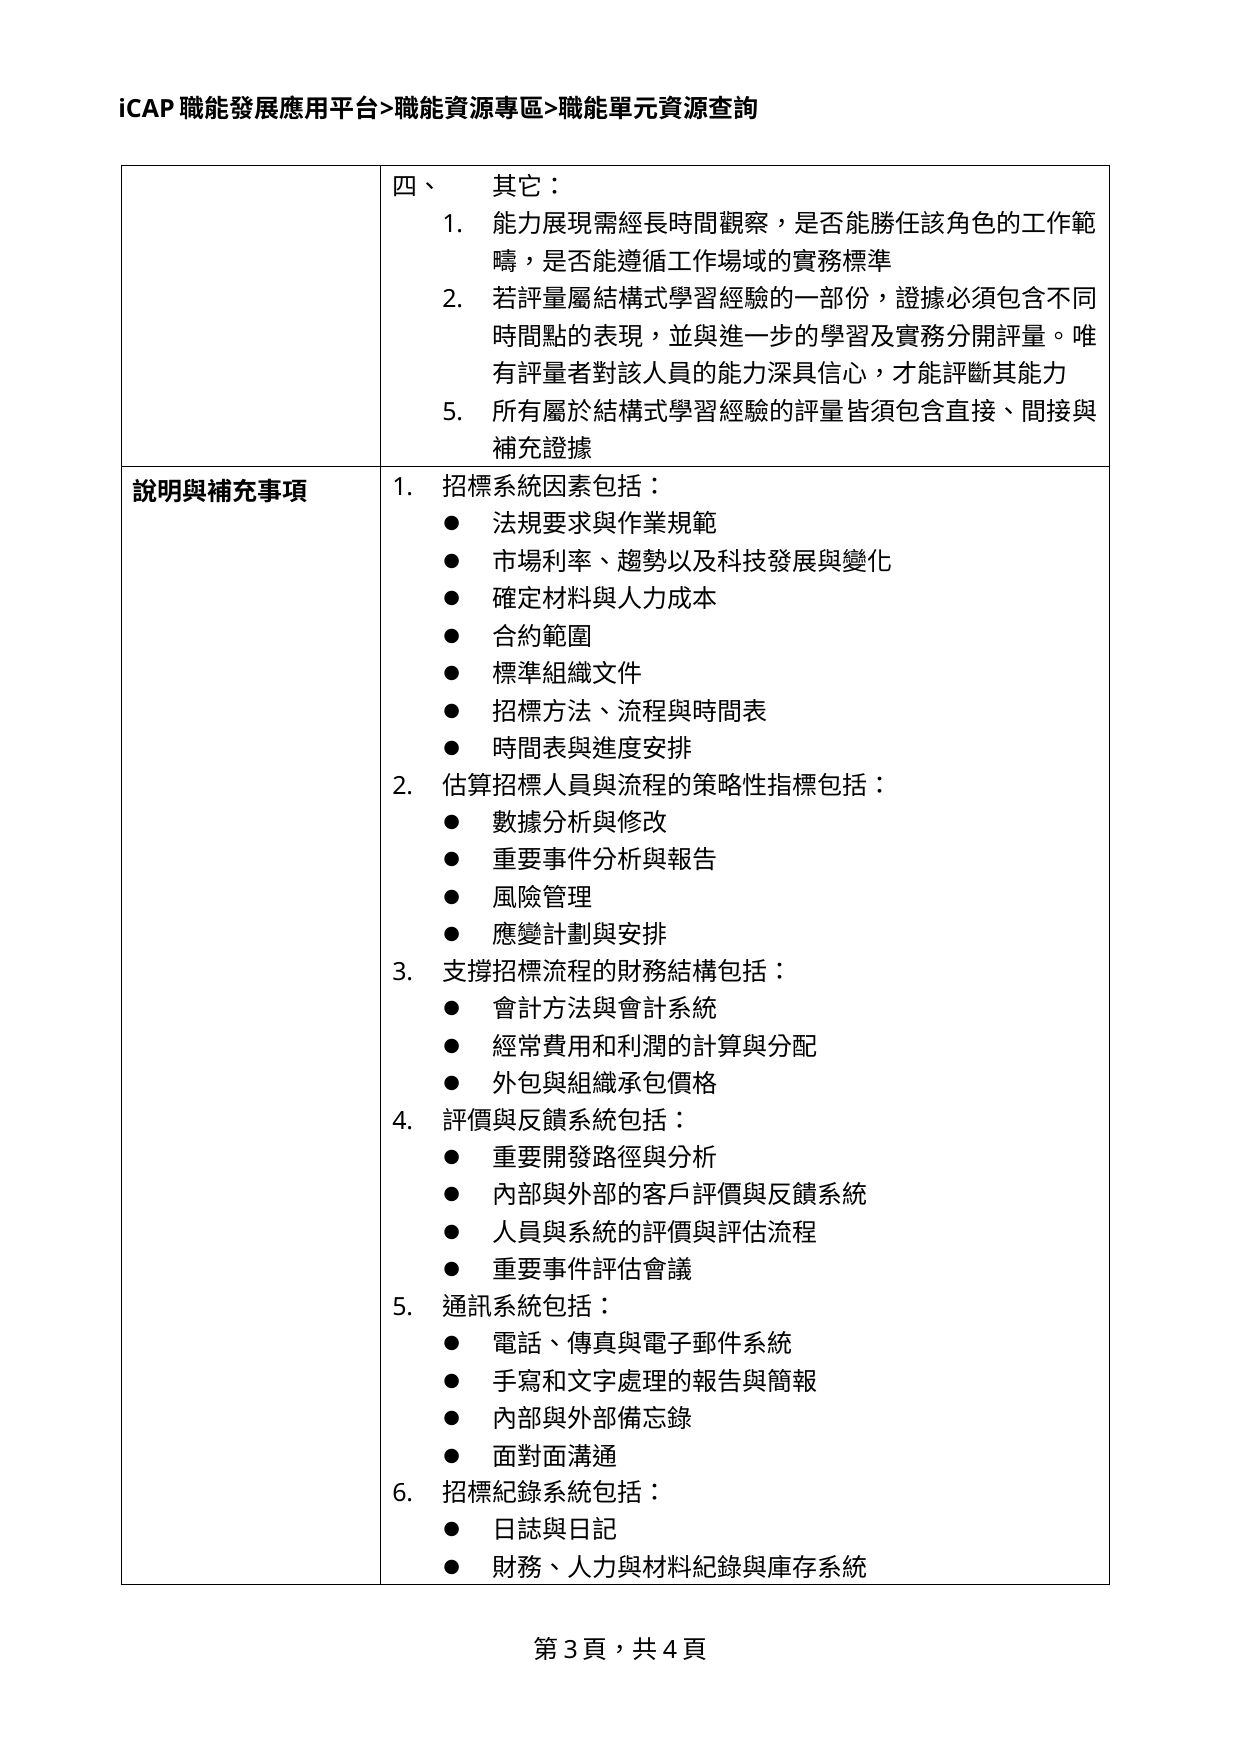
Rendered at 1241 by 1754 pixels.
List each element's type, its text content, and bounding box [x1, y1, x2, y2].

table_cell [122, 166, 380, 466]
table_cell 評量之關鍵面向/能力證明之證據： 得到強力、具有決斷性主管的支持與指揮，實施有效的估計與招標系統 發展具概念性與策略性的解決問題方法與系統 實施能提高員工生產力的管理做法 與組織內、外的工作人員有效互動 以口頭與書面二種方式與高層管理人員、員工、客戶以及監管機關進行有效溝通 遵守法規要求與作業規範 評量所需情境與特定資源： 在建築或施工單位都應備有專案文件 相關規範、標準與政府法規 辦公用品包含計算機、影印機與電話系統 電腦設備要具備相關軟體，以利觀看 2D CAD 圖面，執行軟體和列印圖面 技術資訊室裡，須放置現有丈量數據文件、設計圖、建築結構與製造商的產品資料 適合施工進展的工作場所 評量方法： 符合評量中其他如營造、配管與服務設施等單元相關規定 直接觀察受評者實際或模擬工作情況，並可利用提問方式，以確認受評者可確實辨別、解讀必要的基本知識，且是實務應用上所需具備之基本知識 加強整合就業技能與工作場域的作業與職務角色 確認該項職能已通過驗證，且能夠轉換運用到其他情況與環境中 其它： 能力展現需經長時間觀察，是否能勝任該角色的工作範疇，是否能遵循工作場域的實務標準 若評量屬結構式學習經驗的一部份，證據必須包含不同時間點的表現，並與進一步的學習及實務分開評量。唯有評量者對該人員的能力深具信心，才能評斷其能力 所有屬於結構式學習經驗的評量皆須包含直接、間接與補充證據 [381, 166, 1109, 466]
table_cell 招標系統因素包括： 法規要求與作業規範 市場利率、趨勢以及科技發展與變化 確定材料與人力成本 合約範圍 標準組織文件 招標方法、流程與時間表 時間表與進度安排 估算招標人員與流程的策略性指標包括： 數據分析與修改 重要事件分析與報告 風險管理 應變計劃與安排 支撐招標流程的財務結構包括： 會計方法與會計系統 經常費用和利潤的計算與分配 外包與組織承包價格 評價與反饋系統包括： 重要開發路徑與分析 內部與外部的客戶評價與反饋系統 人員與系統的評價與評估流程 重要事件評估會議 通訊系統包括： 電話、傳真與電子郵件系統 手寫和文字處理的報告與簡報 內部與外部備忘錄 面對面溝通 招標紀錄系統包括： 日誌與日記 財務、人力與材料紀錄與庫存系統 手動數據系統與電腦數據系統 [381, 467, 1109, 1584]
table_cell 說明與補充事項 [122, 467, 380, 1584]
